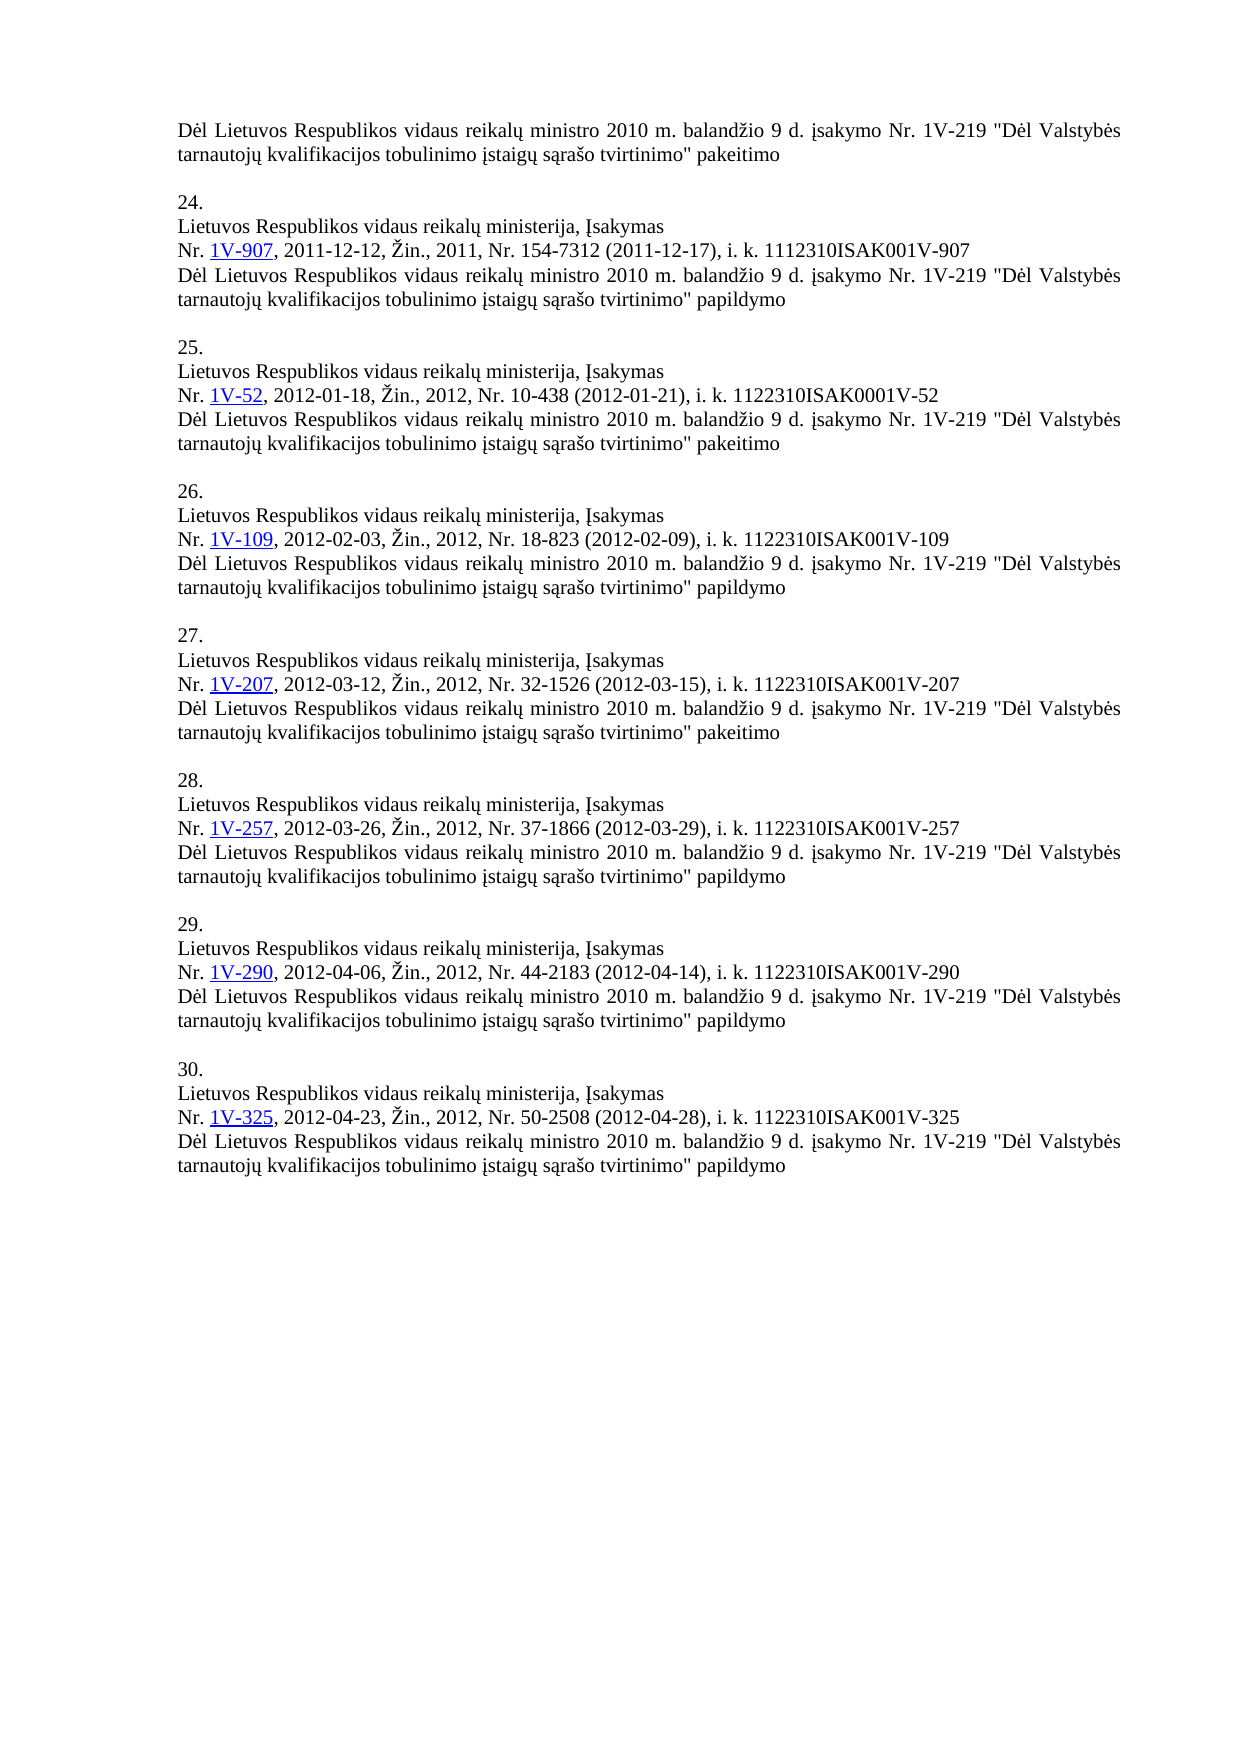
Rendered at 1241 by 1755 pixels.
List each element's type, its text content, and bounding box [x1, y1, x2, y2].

text Lietuvos Respublikos vidaus reikalų ministerija, Įsakymas [177, 1081, 1122, 1105]
text 26. [177, 479, 1122, 503]
text Nr. 1V-325, 2012-04-23, Žin., 2012, Nr. 50-2508 (2012-04-28), i. k. 1122310ISAK001V-325 [177, 1105, 1122, 1129]
text Lietuvos Respublikos vidaus reikalų ministerija, Įsakymas [177, 214, 1122, 238]
text Nr. 1V-290, 2012-04-06, Žin., 2012, Nr. 44-2183 (2012-04-14), i. k. 1122310ISAK001V-290 [177, 960, 1122, 984]
text Dėl Lietuvos Respublikos vidaus reikalų ministro 2010 m. balandžio 9 d. įsakymo Nr. 1V-219 "Dėl Valstybės tarnautojų kvalifikacijos tobulinimo įstaigų sąrašo tvirtinimo" papildymo [177, 1129, 1122, 1177]
text Lietuvos Respublikos vidaus reikalų ministerija, Įsakymas [177, 647, 1122, 672]
text Nr. 1V-907, 2011-12-12, Žin., 2011, Nr. 154-7312 (2011-12-17), i. k. 1112310ISAK001V-907 [177, 238, 1122, 262]
text Dėl Lietuvos Respublikos vidaus reikalų ministro 2010 m. balandžio 9 d. įsakymo Nr. 1V-219 "Dėl Valstybės tarnautojų kvalifikacijos tobulinimo įstaigų sąrašo tvirtinimo" pakeitimo [177, 407, 1122, 455]
text Lietuvos Respublikos vidaus reikalų ministerija, Įsakymas [177, 792, 1122, 816]
text Nr. 1V-109, 2012-02-03, Žin., 2012, Nr. 18-823 (2012-02-09), i. k. 1122310ISAK001V-109 [177, 527, 1122, 551]
text Lietuvos Respublikos vidaus reikalų ministerija, Įsakymas [177, 503, 1122, 527]
text Dėl Lietuvos Respublikos vidaus reikalų ministro 2010 m. balandžio 9 d. įsakymo Nr. 1V-219 "Dėl Valstybės tarnautojų kvalifikacijos tobulinimo įstaigų sąrašo tvirtinimo" papildymo [177, 840, 1122, 888]
text 30. [177, 1057, 1122, 1081]
text Lietuvos Respublikos vidaus reikalų ministerija, Įsakymas [177, 359, 1122, 383]
text 24. [177, 190, 1122, 214]
text Nr. 1V-257, 2012-03-26, Žin., 2012, Nr. 37-1866 (2012-03-29), i. k. 1122310ISAK001V-257 [177, 816, 1122, 840]
text Dėl Lietuvos Respublikos vidaus reikalų ministro 2010 m. balandžio 9 d. įsakymo Nr. 1V-219 "Dėl Valstybės tarnautojų kvalifikacijos tobulinimo įstaigų sąrašo tvirtinimo" papildymo [177, 984, 1122, 1032]
text Dėl Lietuvos Respublikos vidaus reikalų ministro 2010 m. balandžio 9 d. įsakymo Nr. 1V-219 "Dėl Valstybės tarnautojų kvalifikacijos tobulinimo įstaigų sąrašo tvirtinimo" papildymo [177, 551, 1122, 599]
text Dėl Lietuvos Respublikos vidaus reikalų ministro 2010 m. balandžio 9 d. įsakymo Nr. 1V-219 "Dėl Valstybės tarnautojų kvalifikacijos tobulinimo įstaigų sąrašo tvirtinimo" pakeitimo [177, 696, 1122, 744]
text Dėl Lietuvos Respublikos vidaus reikalų ministro 2010 m. balandžio 9 d. įsakymo Nr. 1V-219 "Dėl Valstybės tarnautojų kvalifikacijos tobulinimo įstaigų sąrašo tvirtinimo" papildymo [177, 262, 1122, 311]
text Nr. 1V-52, 2012-01-18, Žin., 2012, Nr. 10-438 (2012-01-21), i. k. 1122310ISAK0001V-52 [177, 383, 1122, 407]
text Dėl Lietuvos Respublikos vidaus reikalų ministro 2010 m. balandžio 9 d. įsakymo Nr. 1V-219 "Dėl Valstybės tarnautojų kvalifikacijos tobulinimo įstaigų sąrašo tvirtinimo" pakeitimo [177, 118, 1122, 166]
text 27. [177, 623, 1122, 647]
text 28. [177, 768, 1122, 792]
text 29. [177, 912, 1122, 936]
text Lietuvos Respublikos vidaus reikalų ministerija, Įsakymas [177, 936, 1122, 960]
text 25. [177, 335, 1122, 359]
text Nr. 1V-207, 2012-03-12, Žin., 2012, Nr. 32-1526 (2012-03-15), i. k. 1122310ISAK001V-207 [177, 672, 1122, 696]
